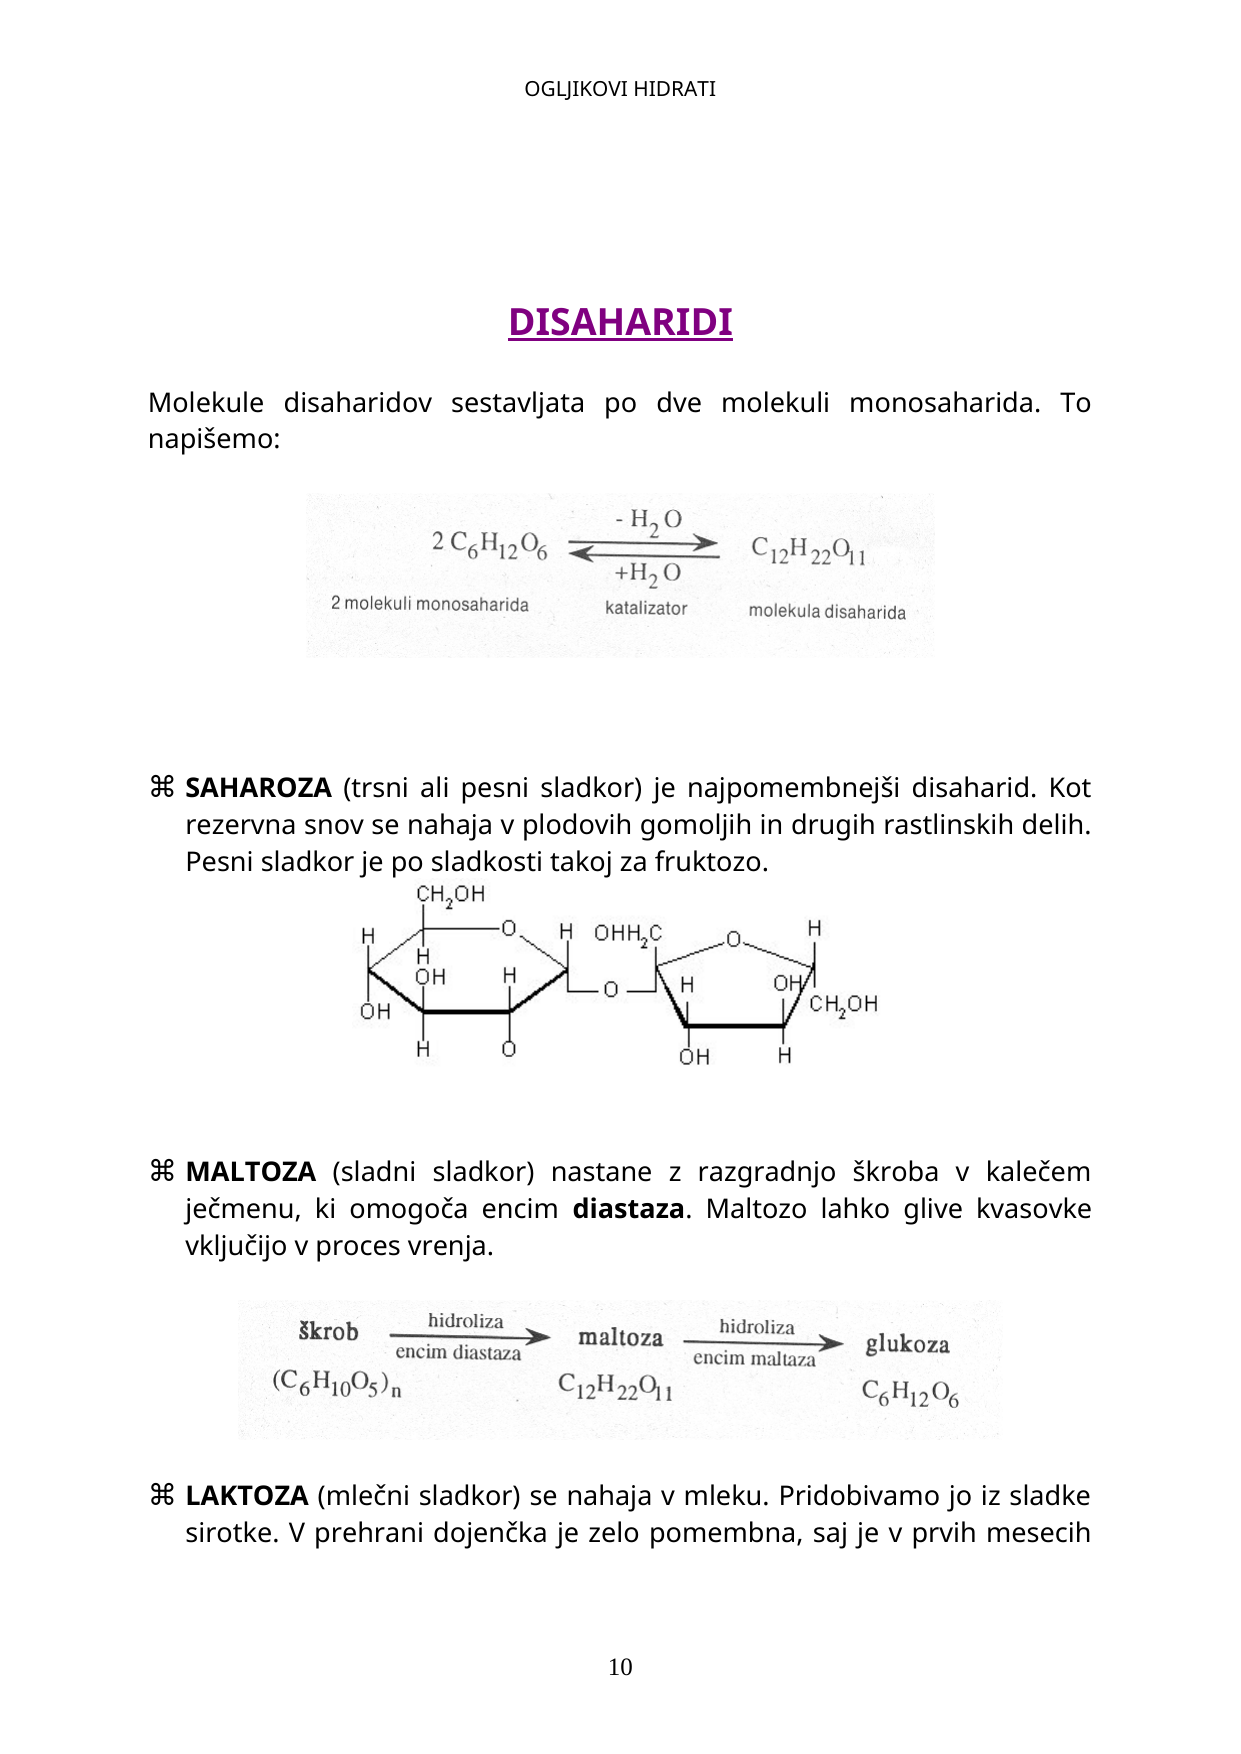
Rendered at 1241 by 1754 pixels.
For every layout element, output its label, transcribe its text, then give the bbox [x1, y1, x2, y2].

list SAHAROZA (trsni ali pesni sladkor) je najpomembnejši disaharid. Kot rezervna snov se nahaja v plodovih gomoljih in drugih rastlinskih delih. Pesni sladkor je po sladkosti takoj za fruktozo. [148, 768, 1093, 879]
picture [238, 1300, 1003, 1440]
text Molekule disaharidov sestavljata po dve molekuli monosaharida. To napišemo: [148, 383, 1093, 457]
text DISAHARIDI [148, 295, 1093, 346]
list MALTOZA (sladni sladkor) nastane z razgradnjo škroba v kalečem ječmenu, ki omogoča encim diastaza. Maltozo lahko glive kvasovke vključijo v proces vrenja. [148, 1153, 1093, 1263]
picture [306, 493, 935, 658]
list LAKTOZA (mlečni sladkor) se nahaja v mleku. Pridobivamo jo iz sladke sirotke. V prehrani dojenčka je zelo pomembna, saj je v prvih mesecih [148, 1476, 1093, 1550]
picture [352, 878, 888, 1079]
